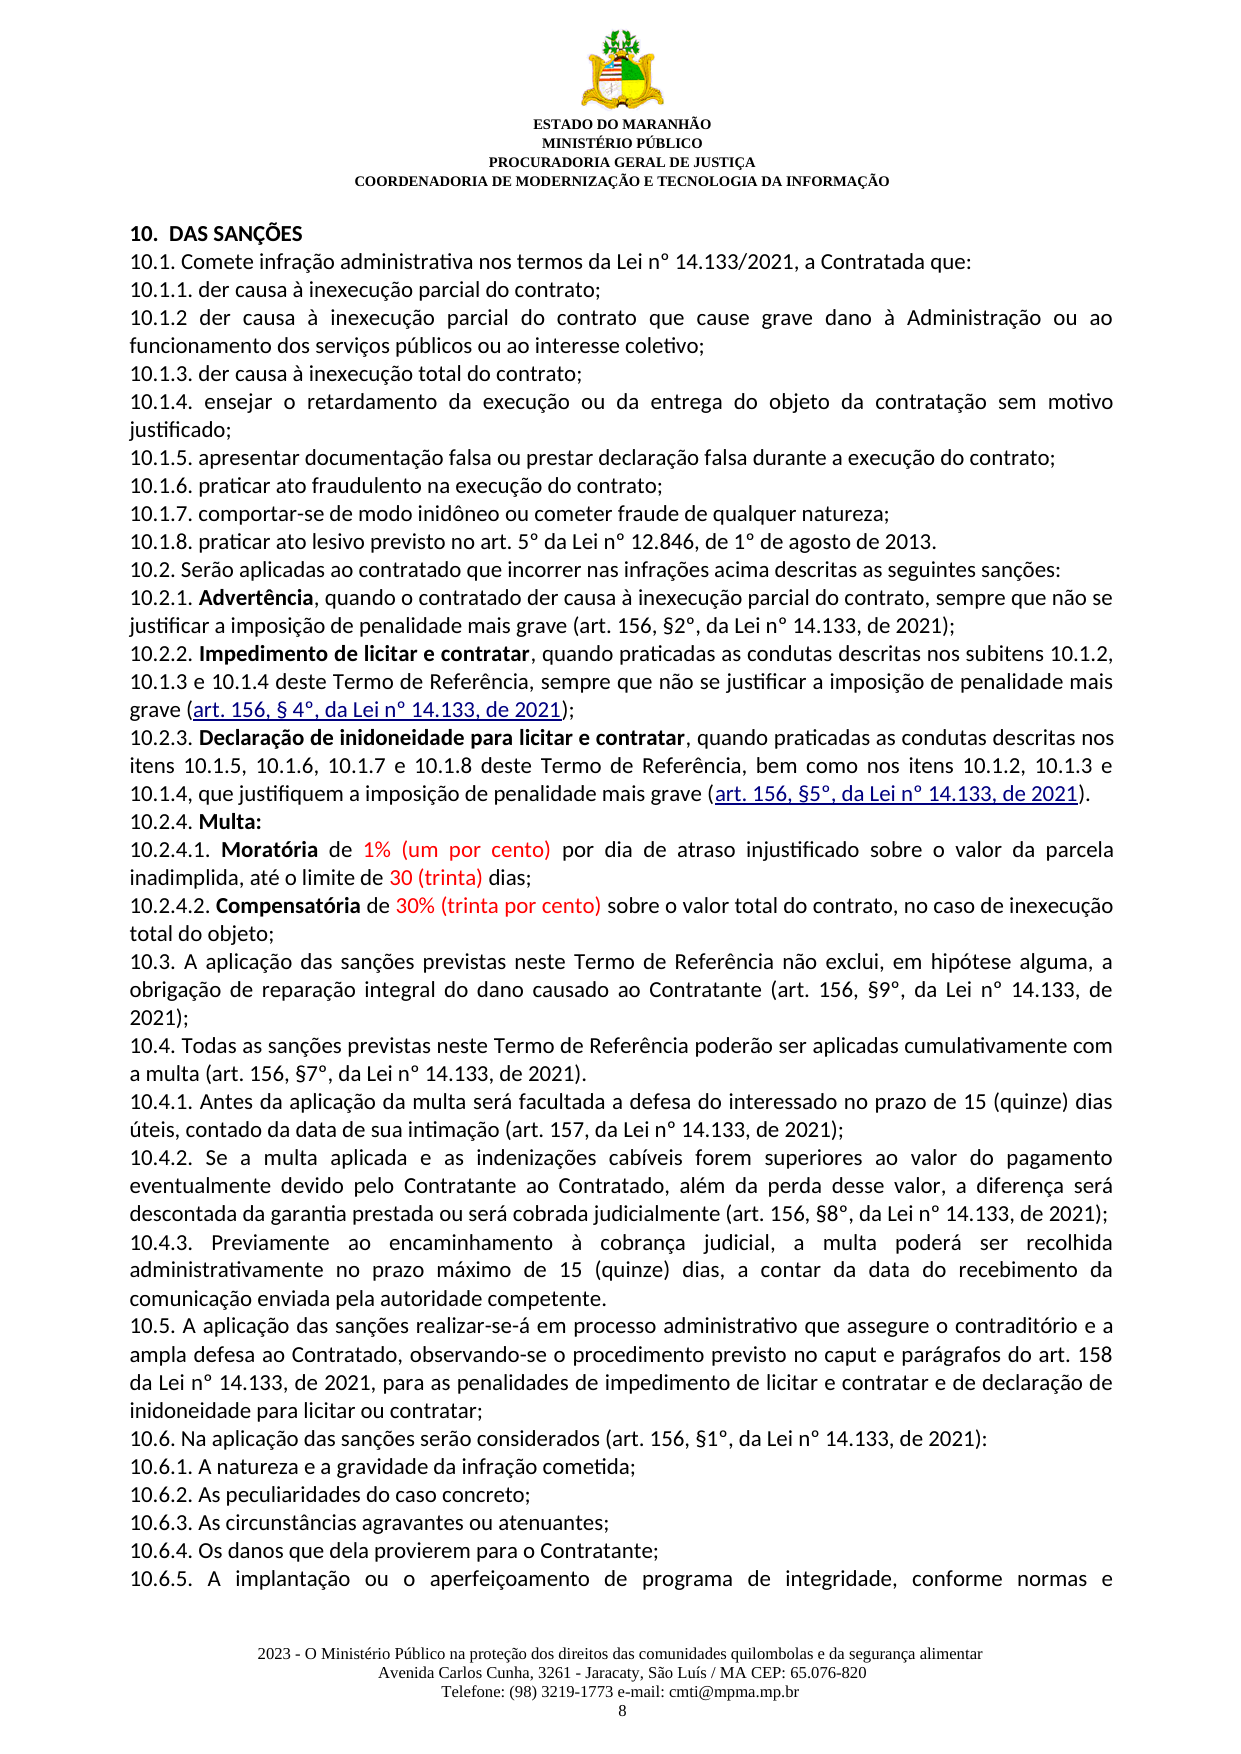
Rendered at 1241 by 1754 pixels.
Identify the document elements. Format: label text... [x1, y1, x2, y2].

text 10.2.3. Declaração de inidoneidade para licitar e contratar, quando praticadas as condutas descritas nos itens 10.1.5, 10.1.6, 10.1.7 e 10.1.8 deste Termo de Referência, bem como nos itens 10.1.2, 10.1.3 e 10.1.4, que justifiquem a imposição de penalidade mais grave (art. 156, §5º, da Lei nº 14.133, de 2021). [129, 723, 1115, 807]
text 10.3. A aplicação das sanções previstas neste Termo de Referência não exclui, em hipótese alguma, a obrigação de reparação integral do dano causado ao Contratante (art. 156, §9º, da Lei nº 14.133, de 2021); [129, 947, 1115, 1031]
text 10.1. Comete infração administrativa nos termos da Lei nº 14.133/2021, a Contratada que: [129, 247, 1115, 275]
text 10.6.5. A implantação ou o aperfeiçoamento de programa de integridade, conforme normas e [129, 1564, 1115, 1592]
text 10.6.1. A natureza e a gravidade da infração cometida; [129, 1452, 1115, 1480]
text 10.2.4.1. Moratória de 1% (um por cento) por dia de atraso injustificado sobre o valor da parcela inadimplida, até o limite de 30 (trinta) dias; [129, 835, 1115, 891]
picture [576, 25, 668, 112]
text 10.1.5. apresentar documentação falsa ou prestar declaração falsa durante a execução do contrato; [129, 443, 1115, 471]
text 10.2.4. Multa: [129, 807, 1115, 835]
text 10.1.1. der causa à inexecução parcial do contrato; [129, 275, 1115, 303]
text 10.4.3. Previamente ao encaminhamento à cobrança judicial, a multa poderá ser recolhida administrativamente no prazo máximo de 15 (quinze) dias, a contar da data do recebimento da comunicação enviada pela autoridade competente. [129, 1228, 1115, 1312]
text 10.6.2. As peculiaridades do caso concreto; [129, 1480, 1115, 1508]
text 10.5. A aplicação das sanções realizar-se-á em processo administrativo que assegure o contraditório e a ampla defesa ao Contratado, observando-se o procedimento previsto no caput e parágrafos do art. 158 da Lei nº 14.133, de 2021, para as penalidades de impedimento de licitar e contratar e de declaração de inidoneidade para licitar ou contratar; [129, 1312, 1115, 1424]
text 10.1.6. praticar ato fraudulento na execução do contrato; [129, 471, 1115, 499]
text 10.2.4.2. Compensatória de 30% (trinta por cento) sobre o valor total do contrato, no caso de inexecução total do objeto; [129, 891, 1115, 947]
text 10.1.3. der causa à inexecução total do contrato; [129, 359, 1115, 387]
text 10.4. Todas as sanções previstas neste Termo de Referência poderão ser aplicadas cumulativamente com a multa (art. 156, §7º, da Lei nº 14.133, de 2021). [129, 1031, 1115, 1087]
text 10.2.1. Advertência, quando o contratado der causa à inexecução parcial do contrato, sempre que não se justificar a imposição de penalidade mais grave (art. 156, §2º, da Lei nº 14.133, de 2021); [129, 583, 1115, 639]
text 10.1.4. ensejar o retardamento da execução ou da entrega do objeto da contratação sem motivo justificado; [129, 387, 1115, 443]
text 10.6. Na aplicação das sanções serão considerados (art. 156, §1º, da Lei nº 14.133, de 2021): [129, 1424, 1115, 1452]
text 10.6.4. Os danos que dela provierem para o Contratante; [129, 1536, 1115, 1564]
text 10.6.3. As circunstâncias agravantes ou atenuantes; [129, 1508, 1115, 1536]
text 10.4.1. Antes da aplicação da multa será facultada a defesa do interessado no prazo de 15 (quinze) dias úteis, contado da data de sua intimação (art. 157, da Lei nº 14.133, de 2021); [129, 1087, 1115, 1143]
text 10.2.2. Impedimento de licitar e contratar, quando praticadas as condutas descritas nos subitens 10.1.2, 10.1.3 e 10.1.4 deste Termo de Referência, sempre que não se justificar a imposição de penalidade mais grave (art. 156, § 4º, da Lei nº 14.133, de 2021); [129, 639, 1115, 723]
text 10.1.8. praticar ato lesivo previsto no art. 5º da Lei nº 12.846, de 1º de agosto de 2013. [129, 527, 1115, 555]
text 10.1.7. comportar-se de modo inidôneo ou cometer fraude de qualquer natureza; [129, 499, 1115, 527]
text 10.1.2 der causa à inexecução parcial do contrato que cause grave dano à Administração ou ao funcionamento dos serviços públicos ou ao interesse coletivo; [129, 303, 1115, 359]
text 10. DAS SANÇÕES [129, 219, 1115, 247]
text 10.2. Serão aplicadas ao contratado que incorrer nas infrações acima descritas as seguintes sanções: [129, 555, 1115, 583]
text 10.4.2. Se a multa aplicada e as indenizações cabíveis forem superiores ao valor do pagamento eventualmente devido pelo Contratante ao Contratado, além da perda desse valor, a diferença será descontada da garantia prestada ou será cobrada judicialmente (art. 156, §8º, da Lei nº 14.133, de 2021); [129, 1143, 1115, 1228]
